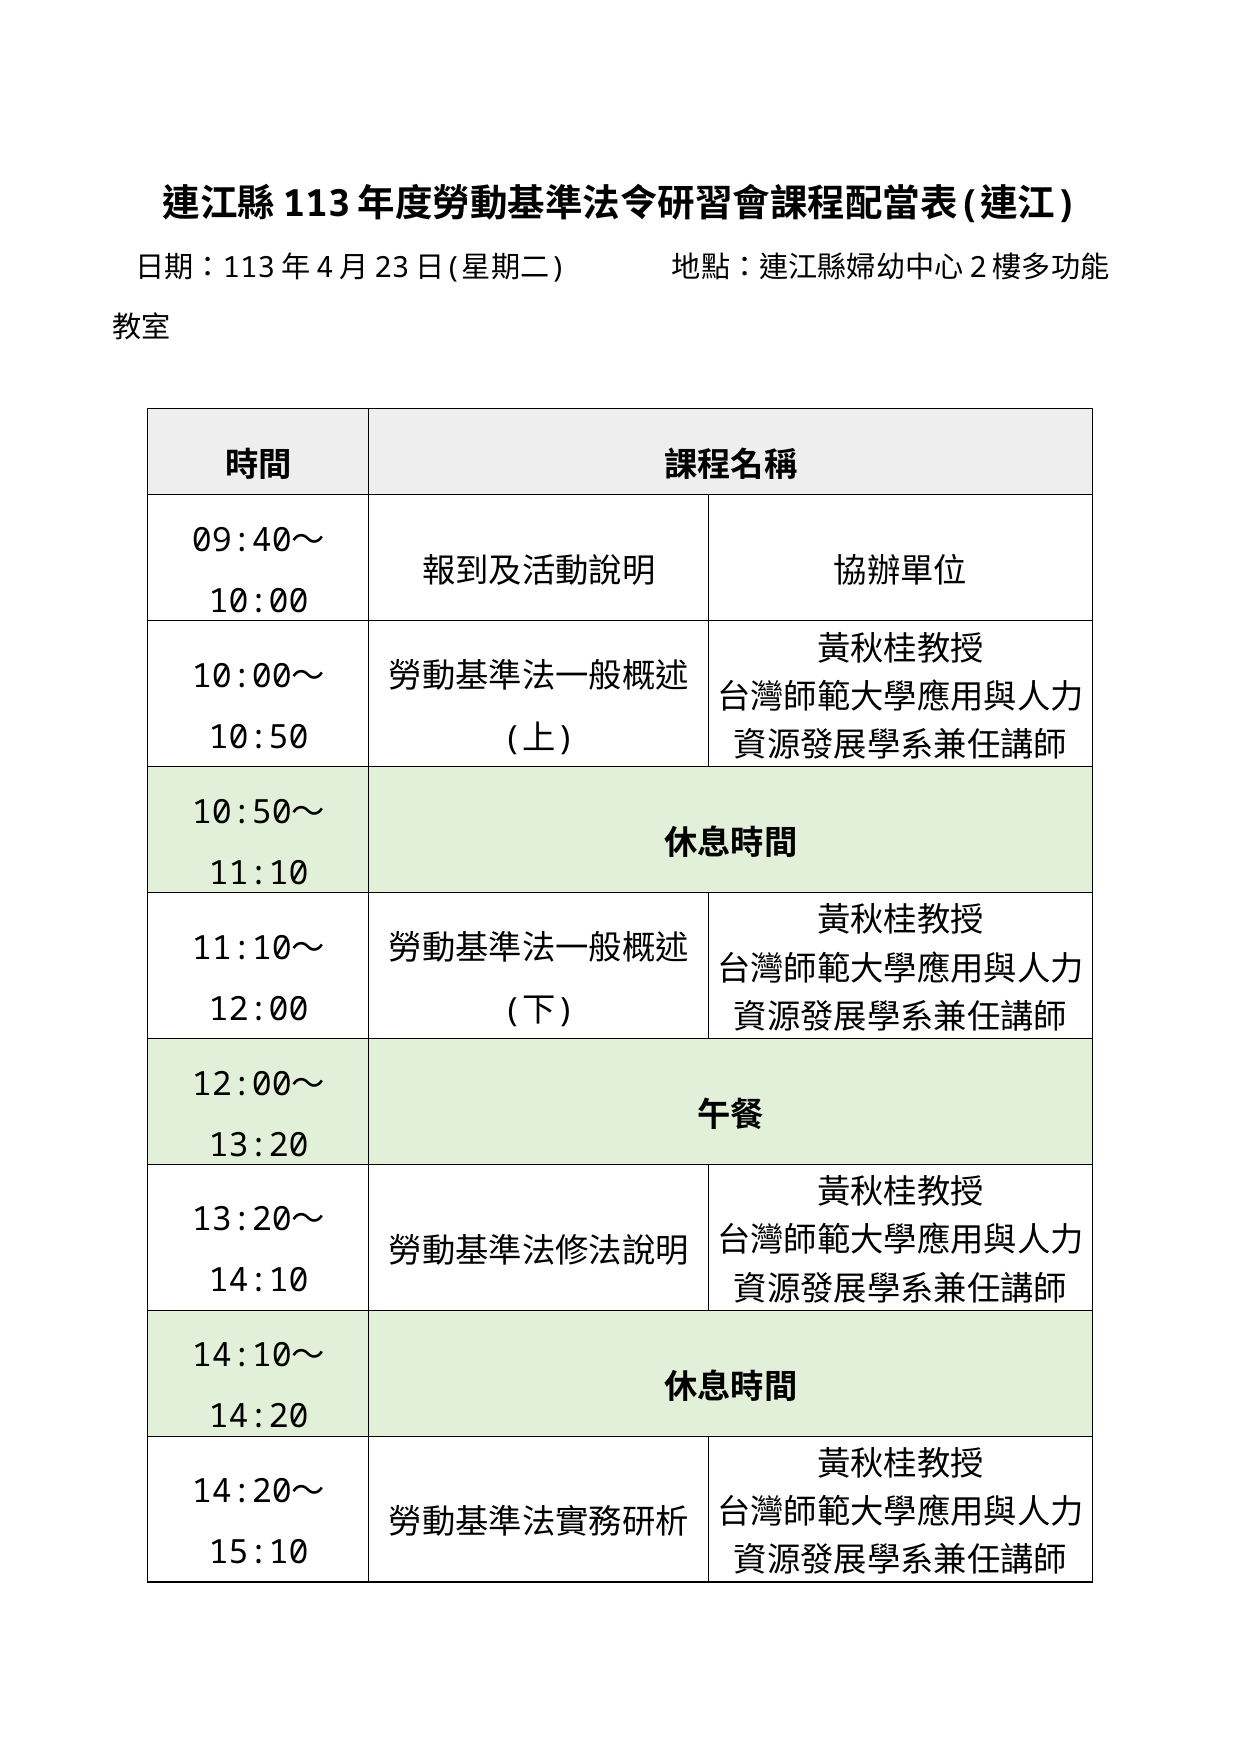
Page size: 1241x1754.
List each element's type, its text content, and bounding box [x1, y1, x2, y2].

table_cell 黃秋桂教授 台灣師範大學應用與人力資源發展學系兼任講師 [709, 621, 1092, 766]
table_cell 10:50～11:10 [148, 767, 368, 892]
table_cell 12:00～13:20 [148, 1039, 368, 1164]
table_cell 午餐 [369, 1039, 1092, 1164]
table_cell 11:10～12:00 [148, 893, 368, 1038]
table_cell 休息時間 [369, 767, 1092, 892]
table_header 課程名稱 [369, 409, 1092, 494]
table_header 時間 [148, 409, 368, 494]
table_cell 10:00～10:50 [148, 621, 368, 766]
text 連江縣113年度勞動基準法令研習會課程配當表(連江) [112, 158, 1128, 221]
table_cell 13:20～14:10 [148, 1165, 368, 1310]
table_cell 黃秋桂教授 台灣師範大學應用與人力資源發展學系兼任講師 [709, 1165, 1092, 1310]
table_cell 勞動基準法實務研析 [369, 1437, 708, 1581]
table_cell 黃秋桂教授 台灣師範大學應用與人力資源發展學系兼任講師 [709, 1437, 1092, 1581]
table_cell 休息時間 [369, 1311, 1092, 1436]
table_cell 09:40～10:00 [148, 495, 368, 620]
table_cell 黃秋桂教授 台灣師範大學應用與人力資源發展學系兼任講師 [709, 893, 1092, 1038]
table_cell 勞動基準法一般概述(上) [369, 621, 708, 766]
table_cell 勞動基準法修法說明 [369, 1165, 708, 1310]
table_cell 協辦單位 [709, 495, 1092, 620]
text 日期：113年4月23日(星期二) 地點：連江縣婦幼中心2樓多功能教室 [112, 221, 1128, 346]
table_cell 勞動基準法一般概述(下) [369, 893, 708, 1038]
table_cell 報到及活動說明 [369, 495, 708, 620]
table_cell 14:10～14:20 [148, 1311, 368, 1436]
table_cell 14:20～15:10 [148, 1437, 368, 1581]
